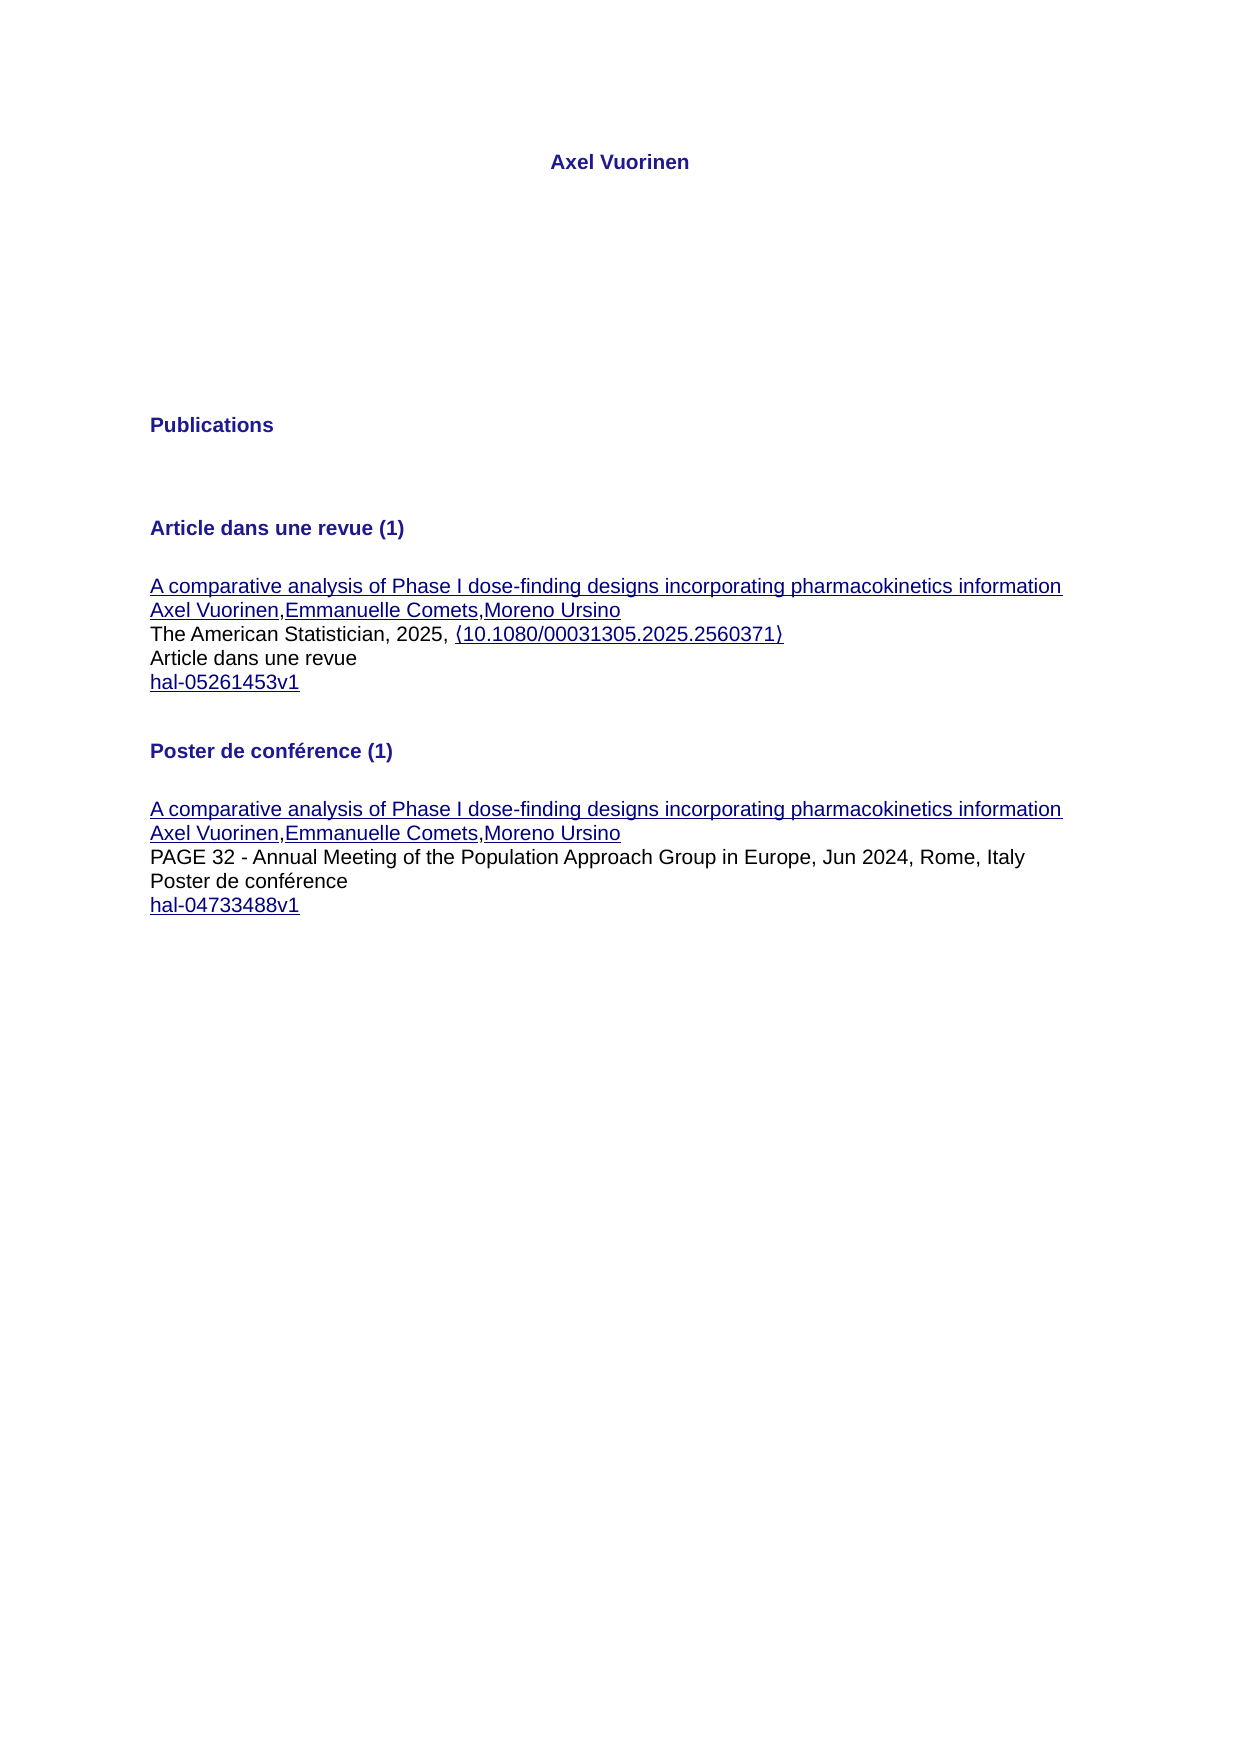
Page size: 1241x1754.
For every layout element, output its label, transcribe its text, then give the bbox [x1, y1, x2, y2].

subtitle Axel Vuorinen [150, 150, 1090, 174]
subtitle Article dans une revue (1) [150, 516, 1090, 539]
subtitle Poster de conférence (1) [150, 738, 1090, 762]
table_header A comparative analysis of Phase I dose-finding designs incorporating pharmacokinetics information Axel Vuorinen,Emmanuelle Comets,Moreno Ursino PAGE 32 - Annual Meeting of the Population Approach Group in Europe, Jun 2024, Rome, Italy Poster de conférence hal-04733488v1 [150, 797, 1090, 917]
subtitle Publications [150, 412, 1090, 436]
table_header A comparative analysis of Phase I dose-finding designs incorporating pharmacokinetics information Axel Vuorinen,Emmanuelle Comets,Moreno Ursino The American Statistician, 2025, ⟨10.1080/00031305.2025.2560371⟩ Article dans une revue hal-05261453v1 [150, 574, 1090, 694]
